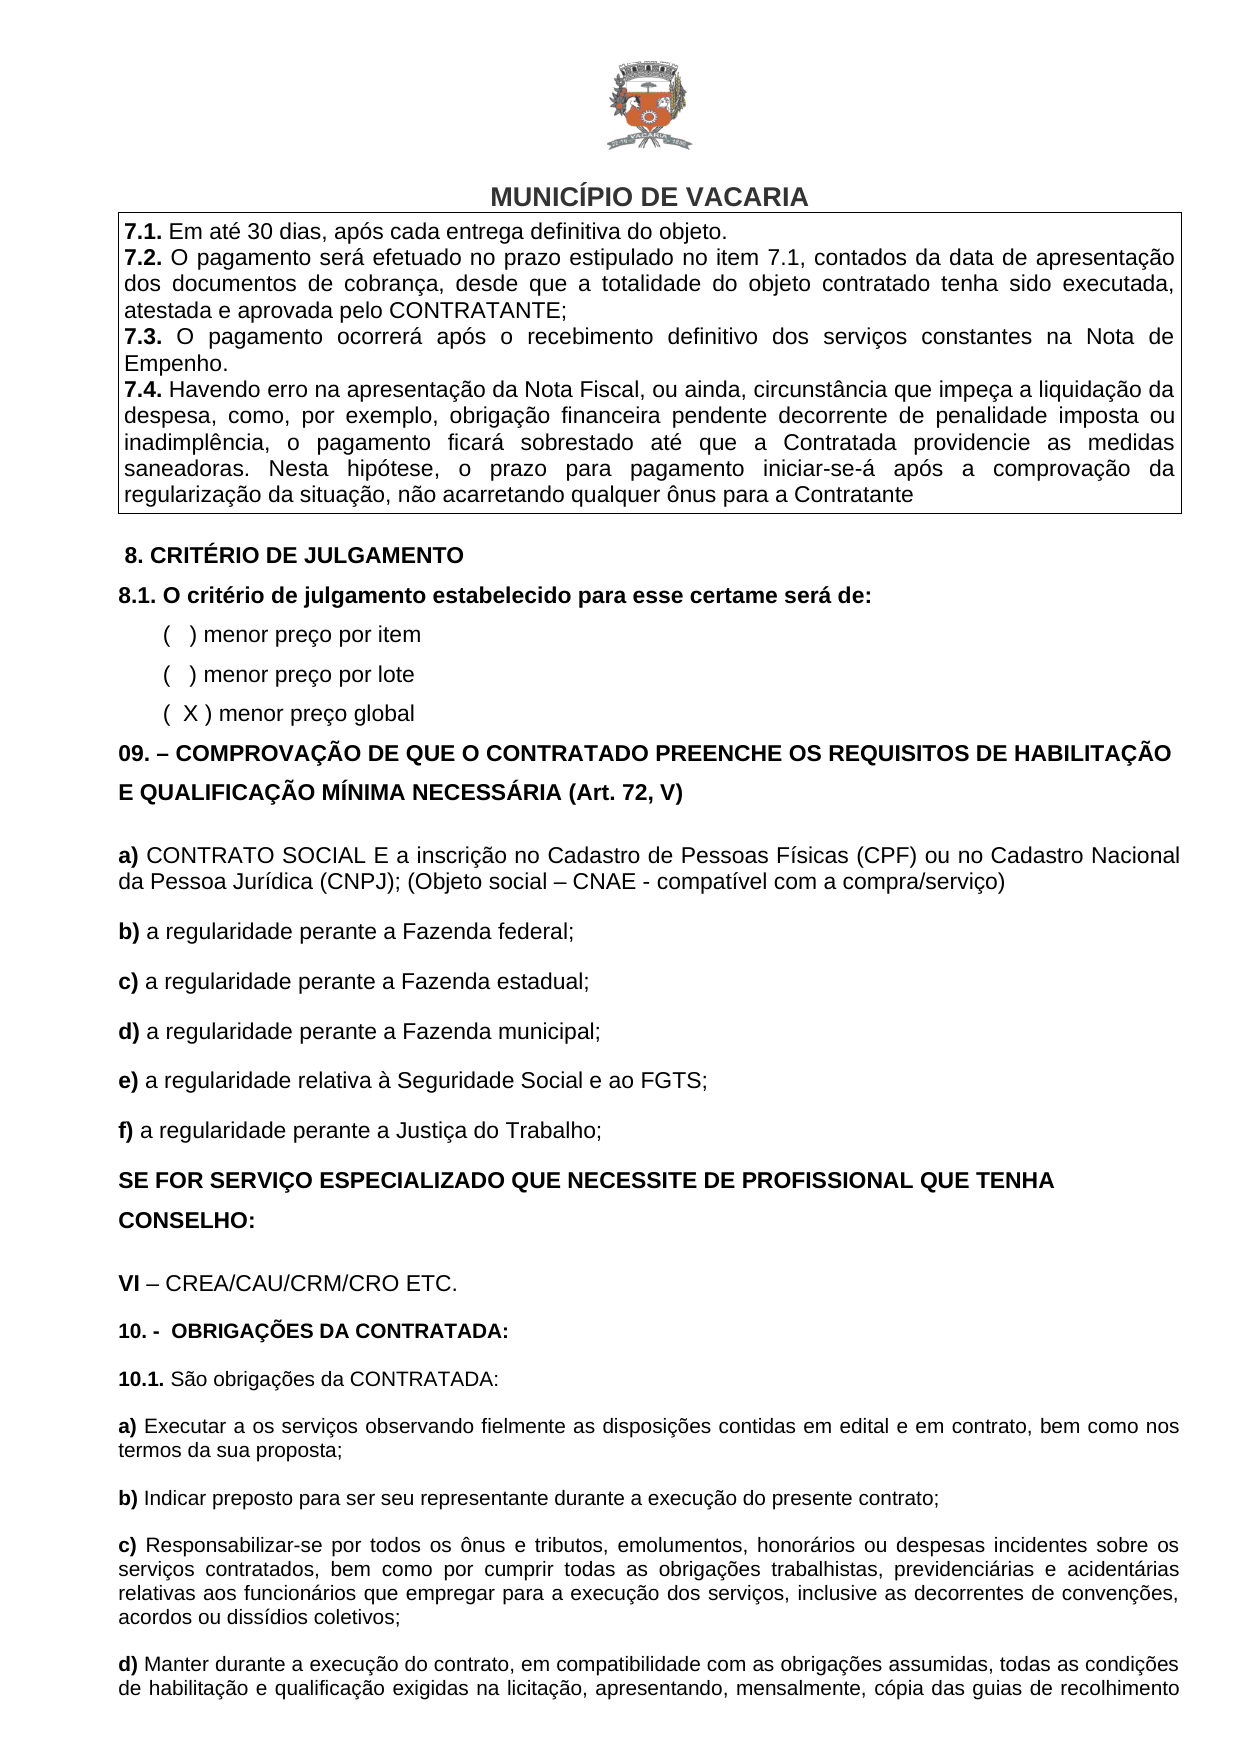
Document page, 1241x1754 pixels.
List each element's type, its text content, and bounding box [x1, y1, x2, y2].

text b) Indicar preposto para ser seu representante durante a execução do presente contrato; [118, 1485, 1181, 1509]
text a) Executar a os serviços observando fielmente as disposições contidas em edital e em contrato, bem como nos termos da sua proposta; [118, 1414, 1181, 1462]
text 8.1. O critério de julgamento estabelecido para esse certame será de: [118, 582, 1181, 608]
text 10. - OBRIGAÇÕES DA CONTRATADA: [118, 1319, 1181, 1343]
text ( ) menor preço por item [118, 621, 1181, 647]
text c) Responsabilizar-se por todos os ônus e tributos, emolumentos, honorários ou despesas incidentes sobre os serviços contratados, bem como por cumprir todas as obrigações trabalhistas, previdenciárias e acidentárias relativas aos funcionários que empregar para a execução dos serviços, inclusive as decorrentes de convenções, acordos ou dissídios coletivos; [118, 1533, 1181, 1629]
text c) a regularidade perante a Fazenda estadual; [118, 968, 1181, 994]
table_header 7.1. Em até 30 dias, após cada entrega definitiva do objeto. 7.2. O pagamento será efetuado no prazo estipulado no item 7.1, contados da data de apresentação dos documentos de cobrança, desde que a totalidade do objeto contratado tenha sido executada, atestada e aprovada pelo CONTRATANTE; 7.3. O pagamento ocorrerá após o recebimento definitivo dos serviços constantes na Nota de Empenho. 7.4. Havendo erro na apresentação da Nota Fiscal, ou ainda, circunstância que impeça a liquidação da despesa, como, por exemplo, obrigação financeira pendente decorrente de penalidade imposta ou inadimplência, o pagamento ficará sobrestado até que a Contratada providencie as medidas saneadoras. Nesta hipótese, o prazo para pagamento iniciar-se-á após a comprovação da regularização da situação, não acarretando qualquer ônus para a Contratante [119, 213, 1181, 513]
text d) Manter durante a execução do contrato, em compatibilidade com as obrigações assumidas, todas as condições de habilitação e qualificação exigidas na licitação, apresentando, mensalmente, cópia das guias de recolhimento [118, 1652, 1181, 1700]
text ( ) menor preço por lote [118, 661, 1181, 687]
picture [606, 60, 693, 150]
text 10.1. São obrigações da CONTRATADA: [118, 1367, 1181, 1391]
text d) a regularidade perante a Fazenda municipal; [118, 1018, 1181, 1044]
text f) a regularidade perante a Justiça do Trabalho; [118, 1117, 1181, 1144]
text a) CONTRATO SOCIAL E a inscrição no Cadastro de Pessoas Físicas (CPF) ou no Cadastro Nacional da Pessoa Jurídica (CNPJ); (Objeto social – CNAE - compatível com a compra/serviço) [118, 842, 1181, 895]
text ( X ) menor preço global [118, 700, 1181, 726]
text e) a regularidade relativa à Seguridade Social e ao FGTS; [118, 1067, 1181, 1094]
text SE FOR SERVIÇO ESPECIALIZADO QUE NECESSITE DE PROFISSIONAL QUE TENHA CONSELHO: [118, 1167, 1181, 1233]
text VI – CREA/CAU/CRM/CRO ETC. [118, 1269, 1181, 1296]
text 8. CRITÉRIO DE JULGAMENTO [118, 542, 1181, 568]
text b) a regularidade perante a Fazenda federal; [118, 918, 1181, 944]
list 09. – COMPROVAÇÃO DE QUE O CONTRATADO PREENCHE OS REQUISITOS DE HABILITAÇÃO E QUALIFICAÇÃO MÍNIMA NECESSÁRIA (Art. 72, V) [118, 739, 1181, 805]
